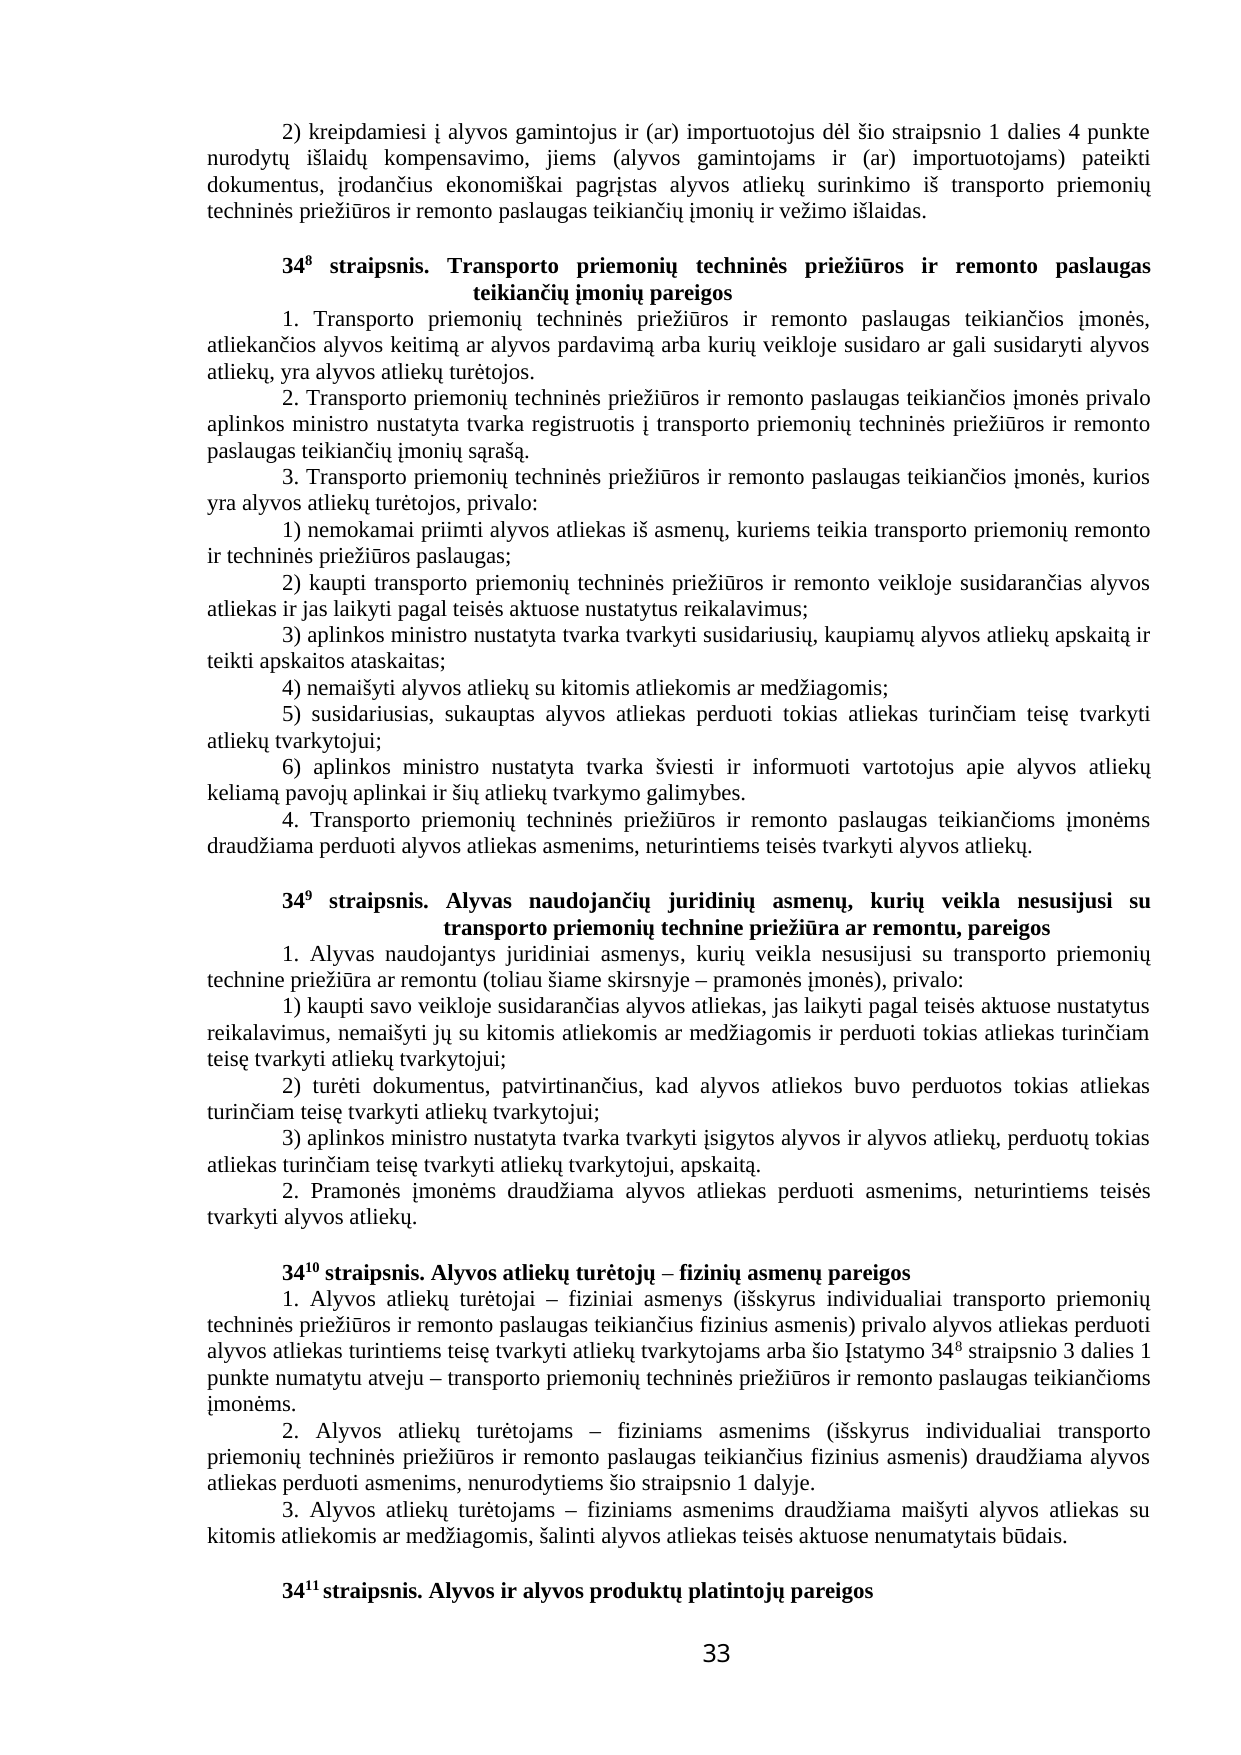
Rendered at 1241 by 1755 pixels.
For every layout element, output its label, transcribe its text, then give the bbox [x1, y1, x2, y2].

text 3) aplinkos ministro nustatyta tvarka tvarkyti susidariusių, kaupiamų alyvos atliekų apskaitą ir teikti apskaitos ataskaitas; [207, 621, 1152, 674]
text 349 straipsnis. Alyvas naudojančių juridinių asmenų, kurių veikla nesusijusi su transporto priemonių technine priežiūra ar remontu, pareigos [282, 887, 1152, 940]
text 3410 straipsnis. Alyvos atliekų turėtojų – fizinių asmenų pareigos [207, 1258, 1152, 1285]
text 1) kaupti savo veikloje susidarančias alyvos atliekas, jas laikyti pagal teisės aktuose nustatytus reikalavimus, nemaišyti jų su kitomis atliekomis ar medžiagomis ir perduoti tokias atliekas turinčiam teisę tvarkyti atliekų tvarkytojui; [207, 993, 1152, 1072]
text 2. Pramonės įmonėms draudžiama alyvos atliekas perduoti asmenims, neturintiems teisės tvarkyti alyvos atliekų. [207, 1177, 1152, 1230]
text 1. Alyvas naudojantys juridiniai asmenys, kurių veikla nesusijusi su transporto priemonių technine priežiūra ar remontu (toliau šiame skirsnyje – pramonės įmonės), privalo: [207, 940, 1152, 993]
text 2. Transporto priemonių techninės priežiūros ir remonto paslaugas teikiančios įmonės privalo aplinkos ministro nustatyta tvarka registruotis į transporto priemonių techninės priežiūros ir remonto paslaugas teikiančių įmonių sąrašą. [207, 384, 1152, 463]
text 3. Alyvos atliekų turėtojams – fiziniams asmenims draudžiama maišyti alyvos atliekas su kitomis atliekomis ar medžiagomis, šalinti alyvos atliekas teisės aktuose nenumatytais būdais. [207, 1496, 1152, 1548]
text 2) turėti dokumentus, patvirtinančius, kad alyvos atliekos buvo perduotos tokias atliekas turinčiam teisę tvarkyti atliekų tvarkytojui; [207, 1072, 1152, 1124]
text 1. Transporto priemonių techninės priežiūros ir remonto paslaugas teikiančios įmonės, atliekančios alyvos keitimą ar alyvos pardavimą arba kurių veikloje susidaro ar gali susidaryti alyvos atliekų, yra alyvos atliekų turėtojos. [207, 305, 1152, 384]
text 2) kreipdamiesi į alyvos gamintojus ir (ar) importuotojus dėl šio straipsnio 1 dalies 4 punkte nurodytų išlaidų kompensavimo, jiems (alyvos gamintojams ir (ar) importuotojams) pateikti dokumentus, įrodančius ekonomiškai pagrįstas alyvos atliekų surinkimo iš transporto priemonių techninės priežiūros ir remonto paslaugas teikiančių įmonių ir vežimo išlaidas. [207, 118, 1152, 223]
text 3411 straipsnis. Alyvos ir alyvos produktų platintojų pareigos [207, 1577, 1152, 1603]
text 2. Alyvos atliekų turėtojams – fiziniams asmenims (išskyrus individualiai transporto priemonių techninės priežiūros ir remonto paslaugas teikiančius fizinius asmenis) draudžiama alyvos atliekas perduoti asmenims, nenurodytiems šio straipsnio 1 dalyje. [207, 1417, 1152, 1496]
text 3. Transporto priemonių techninės priežiūros ir remonto paslaugas teikiančios įmonės, kurios yra alyvos atliekų turėtojos, privalo: [207, 463, 1152, 516]
text 4. Transporto priemonių techninės priežiūros ir remonto paslaugas teikiančioms įmonėms draudžiama perduoti alyvos atliekas asmenims, neturintiems teisės tvarkyti alyvos atliekų. [207, 806, 1152, 858]
text 4) nemaišyti alyvos atliekų su kitomis atliekomis ar medžiagomis; [207, 674, 1152, 700]
text 5) susidariusias, sukauptas alyvos atliekas perduoti tokias atliekas turinčiam teisę tvarkyti atliekų tvarkytojui; [207, 700, 1152, 753]
text 6) aplinkos ministro nustatyta tvarka šviesti ir informuoti vartotojus apie alyvos atliekų keliamą pavojų aplinkai ir šių atliekų tvarkymo galimybes. [207, 753, 1152, 806]
text 1. Alyvos atliekų turėtojai – fiziniai asmenys (išskyrus individualiai transporto priemonių techninės priežiūros ir remonto paslaugas teikiančius fizinius asmenis) privalo alyvos atliekas perduoti alyvos atliekas turintiems teisę tvarkyti atliekų tvarkytojams arba šio Įstatymo 348 straipsnio 3 dalies 1 punkte numatytu atveju – transporto priemonių techninės priežiūros ir remonto paslaugas teikiančioms įmonėms. [207, 1285, 1152, 1417]
text 2) kaupti transporto priemonių techninės priežiūros ir remonto veikloje susidarančias alyvos atliekas ir jas laikyti pagal teisės aktuose nustatytus reikalavimus; [207, 568, 1152, 621]
text 1) nemokamai priimti alyvos atliekas iš asmenų, kuriems teikia transporto priemonių remonto ir techninės priežiūros paslaugas; [207, 516, 1152, 568]
text 3) aplinkos ministro nustatyta tvarka tvarkyti įsigytos alyvos ir alyvos atliekų, perduotų tokias atliekas turinčiam teisę tvarkyti atliekų tvarkytojui, apskaitą. [207, 1124, 1152, 1177]
text 348 straipsnis. Transporto priemonių techninės priežiūros ir remonto paslaugas teikiančių įmonių pareigos [282, 252, 1152, 305]
